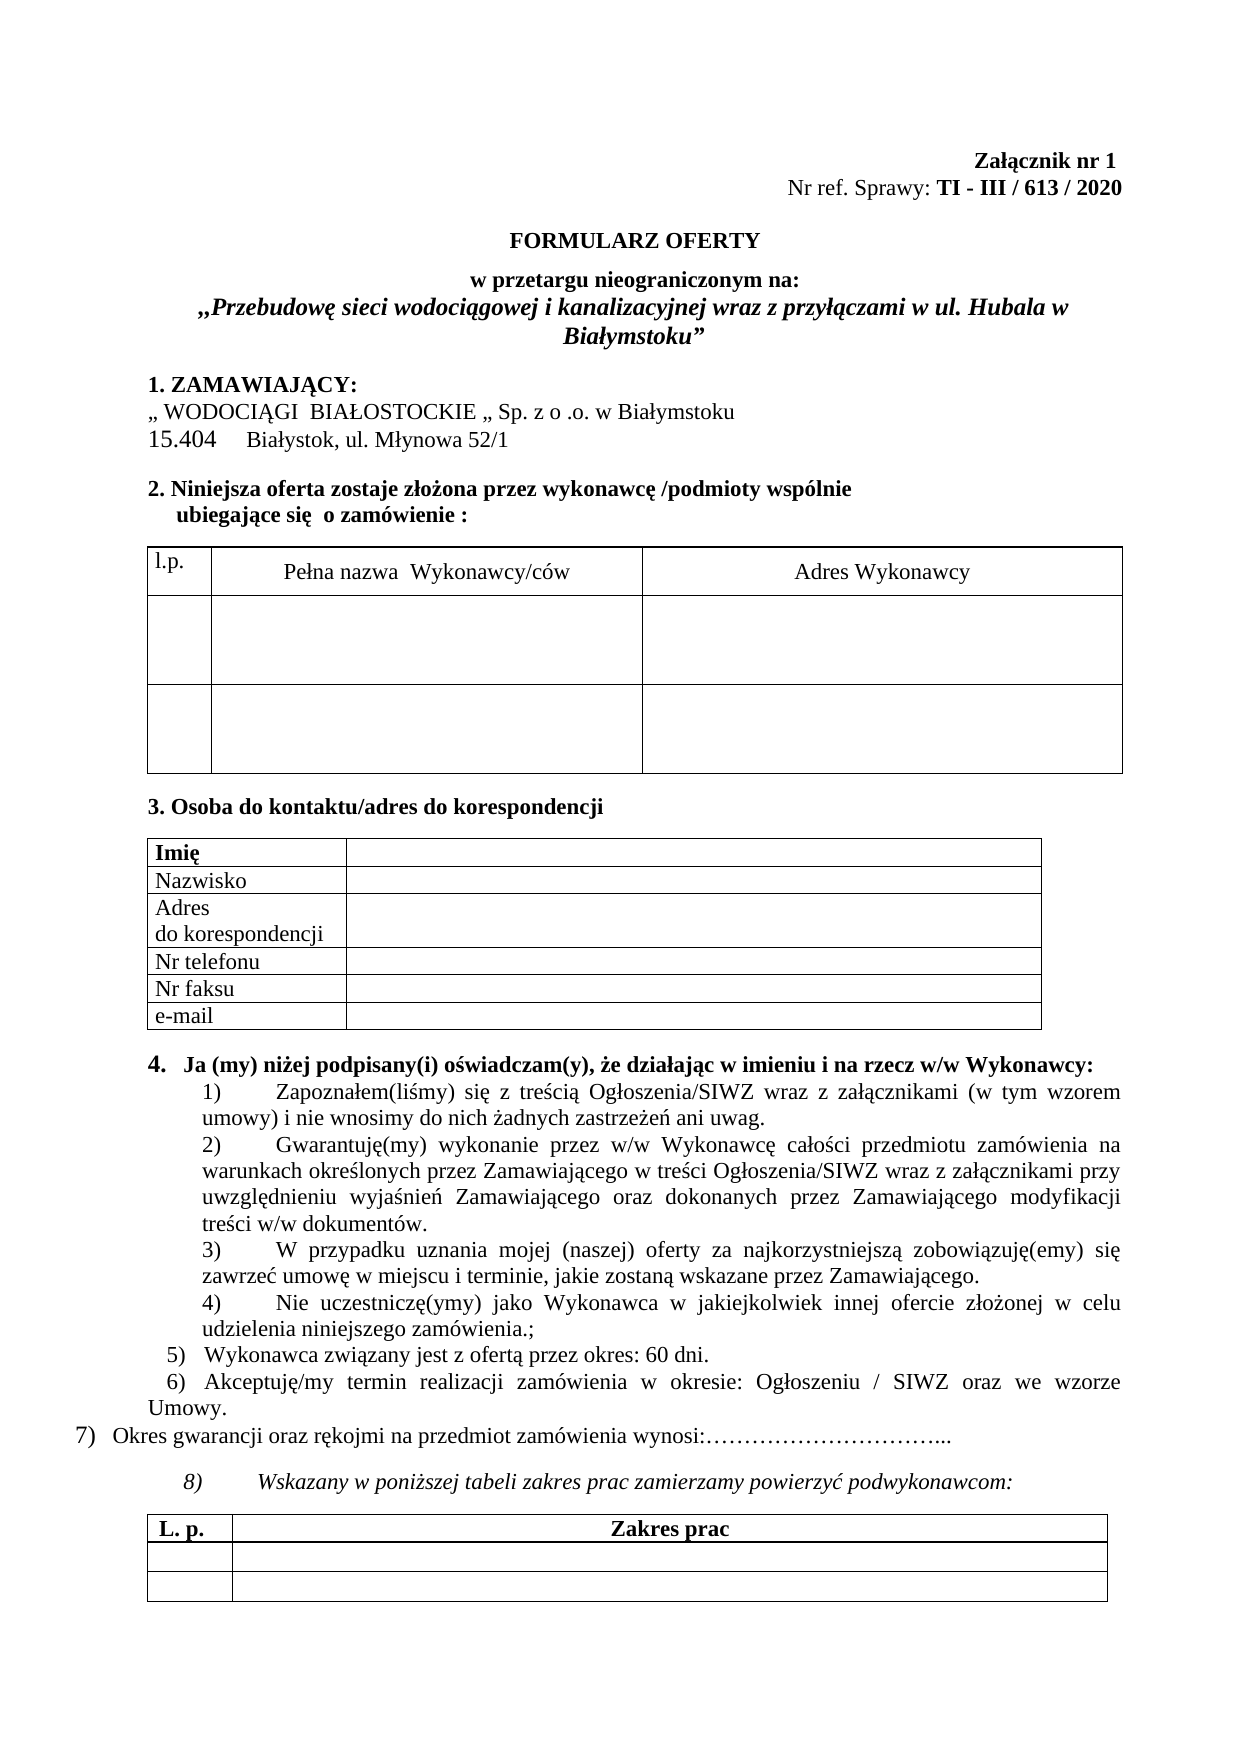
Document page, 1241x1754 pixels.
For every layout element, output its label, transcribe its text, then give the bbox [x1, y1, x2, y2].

list W przypadku uznania mojej (naszej) oferty za najkorzystniejszą zobowiązuję(emy) się zawrzeć umowę w miejscu i terminie, jakie zostaną wskazane przez Zamawiającego. [202, 1236, 1122, 1289]
table_header L. p. [148, 1515, 232, 1541]
list Okres gwarancji oraz rękojmi na przedmiot zamówienia wynosi:…………………………... [75, 1421, 1122, 1449]
table_cell [148, 1572, 232, 1601]
list Wskazany w poniższej tabeli zakres prac zamierzamy powierzyć podwykonawcom: [183, 1468, 1122, 1495]
table_header Pełna nazwa Wykonawcy/ców [212, 548, 642, 595]
table_cell Nr telefonu [148, 948, 346, 974]
table_cell [643, 685, 1122, 772]
list Białystok, ul. Młynowa 52/1 [148, 424, 1122, 453]
table_header l.p. [148, 548, 211, 595]
table_header [347, 839, 1041, 866]
table_cell [148, 685, 211, 772]
list Akceptuję/my termin realizacji zamówienia w okresie: Ogłoszeniu / SIWZ oraz we wzorze Umowy. [148, 1368, 1122, 1421]
table_cell [212, 596, 642, 684]
list Zapoznałem(liśmy) się z treścią Ogłoszenia/SIWZ wraz z załącznikami (w tym wzorem umowy) i nie wnosimy do nich żadnych zastrzeżeń ani uwag. [202, 1078, 1122, 1131]
subtitle Załącznik nr 1 [148, 148, 1122, 174]
table_cell [347, 867, 1041, 893]
text „ WODOCIĄGI BIAŁOSTOCKIE „ Sp. z o .o. w Białymstoku [148, 398, 1122, 424]
table_header Adres Wykonawcy [643, 548, 1122, 595]
table_cell [233, 1572, 1107, 1601]
table_cell [347, 894, 1041, 947]
table_cell Nazwisko [148, 867, 346, 893]
table_cell [347, 1003, 1041, 1029]
table_cell [643, 596, 1122, 684]
table_header Zakres prac [233, 1515, 1107, 1541]
table_cell Nr faksu [148, 975, 346, 1002]
table_cell [212, 685, 642, 772]
text 2. Niniejsza oferta zostaje złożona przez wykonawcę /podmioty wspólnie [148, 474, 1122, 501]
table_cell [347, 975, 1041, 1002]
list Wykonawca związany jest z ofertą przez okres: 60 dni. [148, 1341, 1122, 1368]
text Nr ref. Sprawy: TI - III / 613 / 2020 [148, 174, 1122, 200]
table_cell [148, 596, 211, 684]
table_cell [347, 948, 1041, 974]
table_cell Adres do korespondencji [148, 894, 346, 947]
list Ja (my) niżej podpisany(i) oświadczam(y), że działając w imieniu i na rzecz w/w Wykonawcy: [148, 1049, 1122, 1078]
table_cell [233, 1543, 1107, 1571]
table_header Imię [148, 839, 346, 866]
text 1. ZAMAWIAJĄCY: [148, 372, 1122, 398]
table_cell e-mail [148, 1003, 346, 1029]
list Nie uczestniczę(ymy) jako Wykonawca w jakiejkolwiek innej ofercie złożonej w celu udzielenia niniejszego zamówienia.; [202, 1289, 1122, 1341]
text w przetargu nieograniczonym na: [148, 266, 1122, 292]
subtitle FORMULARZ OFERTY [148, 227, 1122, 253]
text 3. Osoba do kontaktu/adres do korespondencji [148, 793, 1122, 819]
table_cell [148, 1543, 232, 1571]
text ubiegające się o zamówienie : [148, 501, 1122, 527]
list Gwarantuję(my) wykonanie przez w/w Wykonawcę całości przedmiotu zamówienia na warunkach określonych przez Zamawiającego w treści Ogłoszenia/SIWZ wraz z załącznikami przy uwzględnieniu wyjaśnień Zamawiającego oraz dokonanych przez Zamawiającego modyfikacji treści w/w dokumentów. [202, 1131, 1122, 1236]
text ,,Przebudowę sieci wodociągowej i kanalizacyjnej wraz z przyłączami w ul. Hubala w Białymstoku” [148, 292, 1122, 350]
